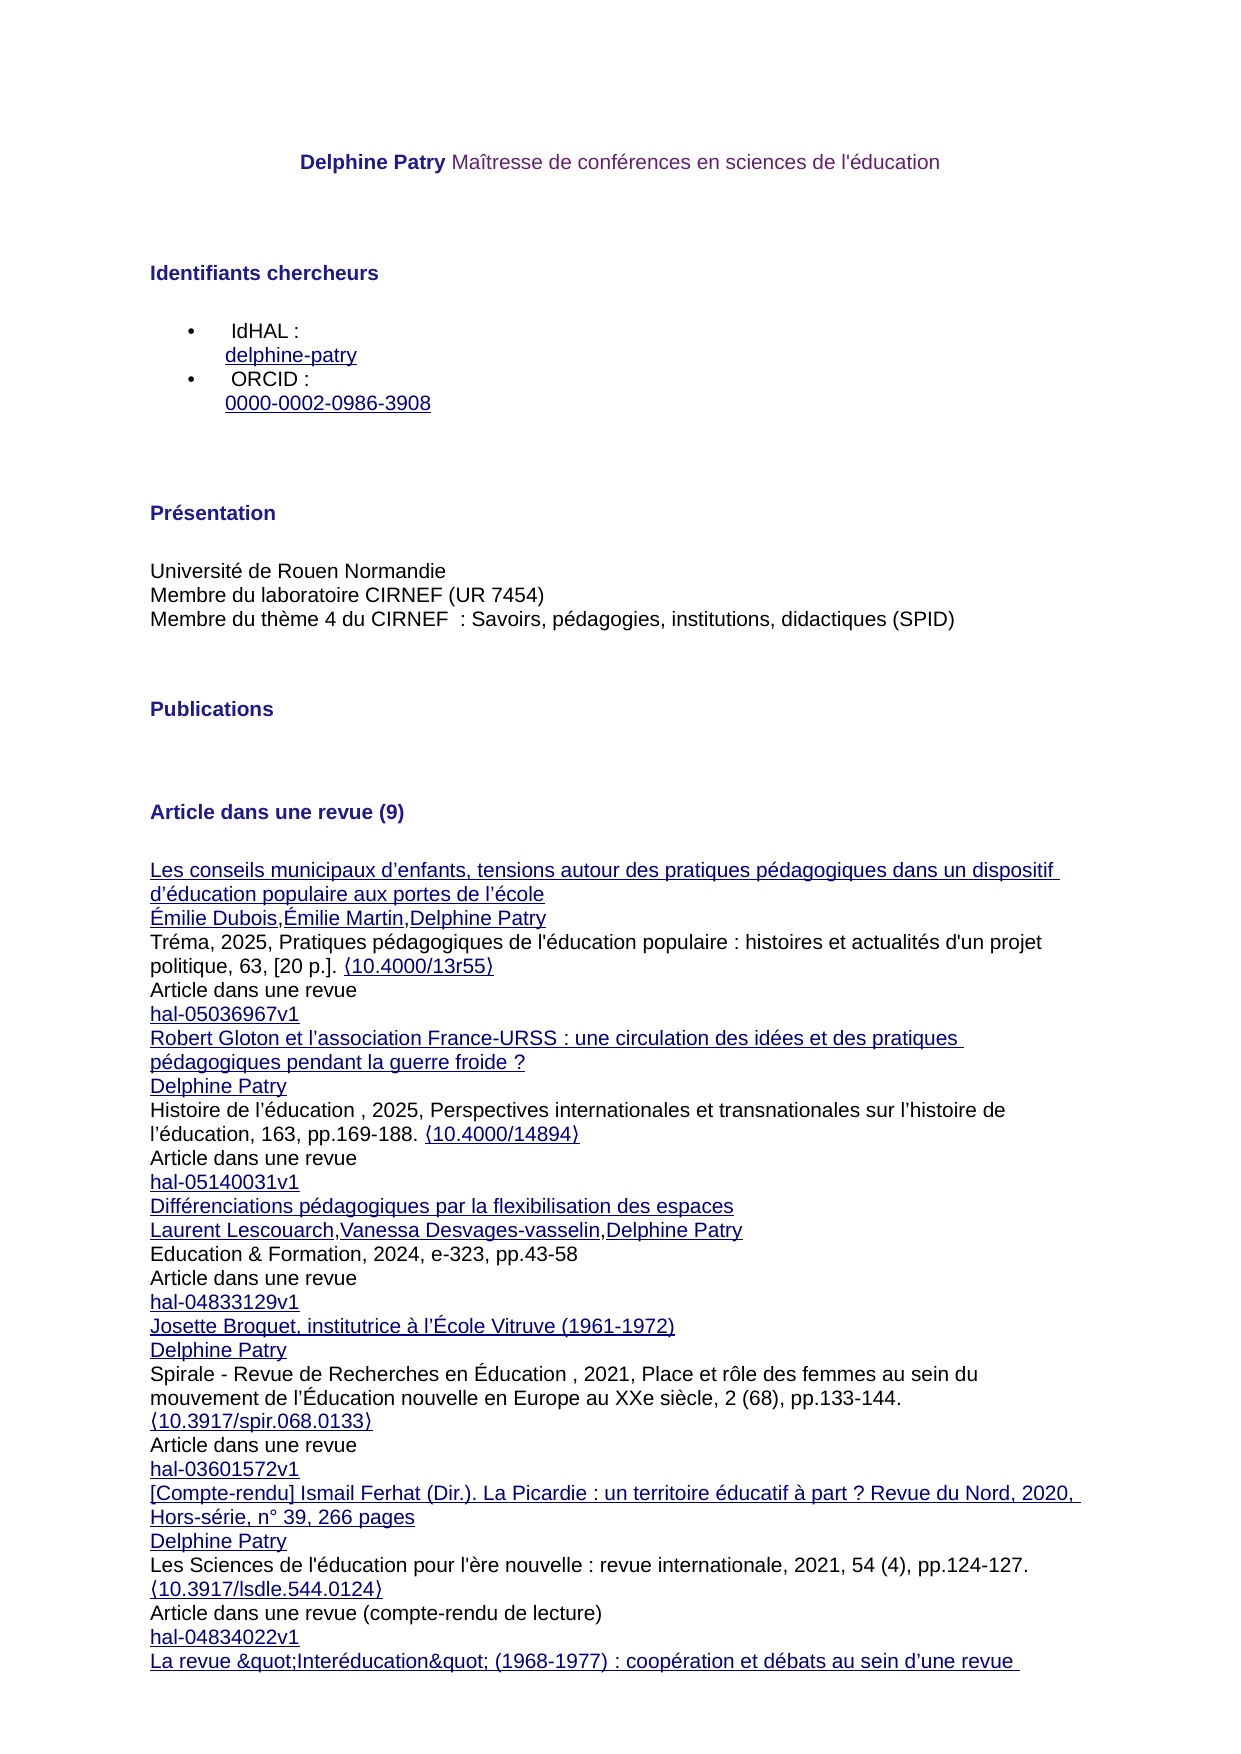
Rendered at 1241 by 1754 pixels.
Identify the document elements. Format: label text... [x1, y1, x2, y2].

table_cell Robert Gloton et l’association France-URSS : une circulation des idées et des pratiques pédagogiques pendant la guerre froide ? Delphine Patry Histoire de l’éducation , 2025, Perspectives internationales et transnationales sur l’histoire de l’éducation, 163, pp.169-188. ⟨10.4000/14894⟩ Article dans une revue hal-05140031v1 [150, 1026, 1090, 1194]
subtitle Article dans une revue (9) [150, 800, 1090, 824]
list IdHAL : [187, 319, 1090, 343]
subtitle Identifiants chercheurs [150, 260, 1090, 284]
list delphine-patry [187, 343, 1090, 367]
table_header Les conseils municipaux d’enfants, tensions autour des pratiques pédagogiques dans un dispositif d’éducation populaire aux portes de l’école Émilie Dubois,Émilie Martin,Delphine Patry Tréma, 2025, Pratiques pédagogiques de l'éducation populaire : histoires et actualités d'un projet politique, 63, [20 p.]. ⟨10.4000/13r55⟩ Article dans une revue hal-05036967v1 [150, 858, 1090, 1026]
subtitle Delphine Patry Maîtresse de conférences en sciences de l'éducation [150, 150, 1090, 174]
text Membre du laboratoire CIRNEF (UR 7454) [150, 583, 1090, 607]
subtitle Publications [150, 697, 1090, 721]
list ORCID : [187, 367, 1090, 391]
table_cell La revue &quot;Interéducation&quot; (1968-1977) : coopération et débats au sein d’une revue [150, 1649, 1090, 1673]
subtitle Présentation [150, 501, 1090, 525]
table_cell Josette Broquet, institutrice à l’École Vitruve (1961-1972) Delphine Patry Spirale - Revue de Recherches en Éducation , 2021, Place et rôle des femmes au sein du mouvement de l’Éducation nouvelle en Europe au XXe siècle, 2 (68), pp.133-144. ⟨10.3917/spir.068.0133⟩ Article dans une revue hal-03601572v1 [150, 1314, 1090, 1481]
table_cell Différenciations pédagogiques par la flexibilisation des espaces Laurent Lescouarch,Vanessa Desvages-vasselin,Delphine Patry Education & Formation, 2024, e-323, pp.43-58 Article dans une revue hal-04833129v1 [150, 1194, 1090, 1313]
text Membre du thème 4 du CIRNEF : Savoirs, pédagogies, institutions, didactiques (SPID) [150, 607, 1090, 631]
table_cell [Compte-rendu] Ismail Ferhat (Dir.). La Picardie : un territoire éducatif à part ? Revue du Nord, 2020, Hors-série, n° 39, 266 pages Delphine Patry Les Sciences de l'éducation pour l'ère nouvelle : revue internationale, 2021, 54 (4), pp.124-127. ⟨10.3917/lsdle.544.0124⟩ Article dans une revue (compte-rendu de lecture) hal-04834022v1 [150, 1481, 1090, 1649]
text Université de Rouen Normandie [150, 559, 1090, 583]
list 0000-0002-0986-3908 [187, 391, 1090, 414]
